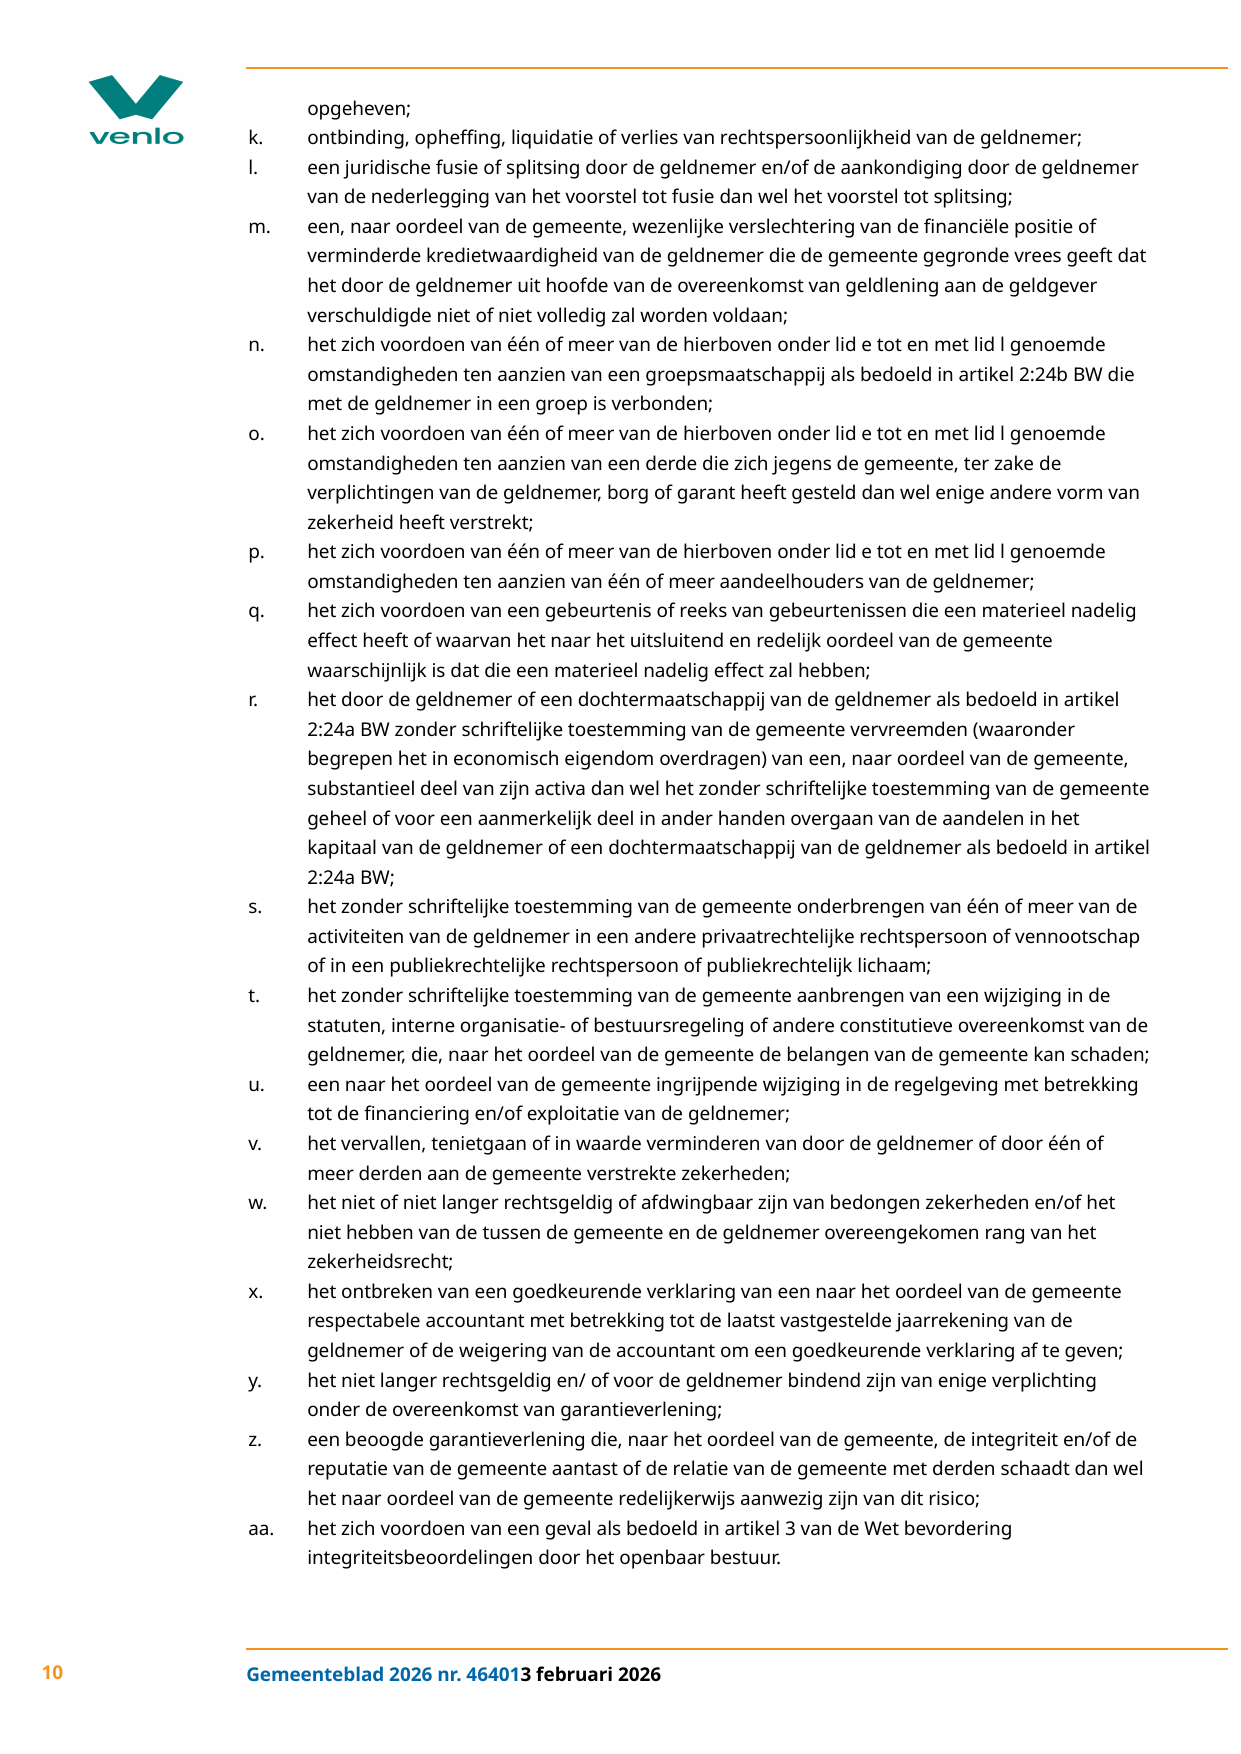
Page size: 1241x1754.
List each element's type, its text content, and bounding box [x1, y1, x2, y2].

list het ontbreken van een goedkeurende verklaring van een naar het oordeel van de gemeente respectabele accountant met betrekking tot de laatst vastgestelde jaarrekening van de geldnemer of de weigering van de accountant om een goedkeurende verklaring af te geven; [248, 1278, 1152, 1363]
list het zonder schriftelijke toestemming van de gemeente onderbrengen van één of meer van de activiteiten van de geldnemer in een andere privaatrechtelijke rechtspersoon of vennootschap of in een publiekrechtelijke rechtspersoon of publiekrechtelijk lichaam; [248, 893, 1152, 978]
list het zich voordoen van een gebeurtenis of reeks van gebeurtenissen die een materieel nadelig effect heeft of waarvan het naar het uitsluitend en redelijk oordeel van de gemeente waarschijnlijk is dat die een materieel nadelig effect zal hebben; [248, 598, 1152, 683]
list het zich voordoen van één of meer van de hierboven onder lid e tot en met lid l genoemde omstandigheden ten aanzien van een derde die zich jegens de gemeente, ter zake de verplichtingen van de geldnemer, borg of garant heeft gesteld dan wel enige andere vorm van zekerheid heeft verstrekt; [248, 420, 1152, 535]
list een naar het oordeel van de gemeente ingrijpende wijziging in de regelgeving met betrekking tot de financiering en/of exploitatie van de geldnemer; [248, 1071, 1152, 1126]
list een, naar oordeel van de gemeente, wezenlijke verslechtering van de financiële positie of verminderde kredietwaardigheid van de geldnemer die de gemeente gegronde vrees geeft dat het door de geldnemer uit hoofde van de overeenkomst van geldlening aan de geldgever verschuldigde niet of niet volledig zal worden voldaan; [248, 213, 1152, 328]
list het zich voordoen van één of meer van de hierboven onder lid e tot en met lid l genoemde omstandigheden ten aanzien van één of meer aandeelhouders van de geldnemer; [248, 538, 1152, 594]
list ontbinding, opheffing, liquidatie of verlies van rechtspersoonlijkheid van de geldnemer; [248, 124, 1152, 150]
list het zich voordoen van één of meer van de hierboven onder lid e tot en met lid l genoemde omstandigheden ten aanzien van een groepsmaatschappij als bedoeld in artikel 2:24b BW die met de geldnemer in een groep is verbonden; [248, 331, 1152, 416]
list het vervallen, tenietgaan of in waarde verminderen van door de geldnemer of door één of meer derden aan de gemeente verstrekte zekerheden; [248, 1130, 1152, 1186]
picture [41, 47, 231, 172]
list het niet langer rechtsgeldig en/ of voor de geldnemer bindend zijn van enige verplichting onder de overeenkomst van garantieverlening; [248, 1367, 1152, 1422]
list het niet of niet langer rechtsgeldig of afdwingbaar zijn van bedongen zekerheden en/of het niet hebben van de tussen de gemeente en de geldnemer overeengekomen rang van het zekerheidsrecht; [248, 1189, 1152, 1274]
list opgeheven; [248, 95, 1152, 121]
list het zich voordoen van een geval als bedoeld in artikel 3 van de Wet bevordering integriteitsbeoordelingen door het openbaar bestuur. [248, 1515, 1152, 1570]
list een beoogde garantieverlening die, naar het oordeel van de gemeente, de integriteit en/of de reputatie van de gemeente aantast of de relatie van de gemeente met derden schaadt dan wel het naar oordeel van de gemeente redelijkerwijs aanwezig zijn van dit risico; [248, 1426, 1152, 1511]
list het door de geldnemer of een dochtermaatschappij van de geldnemer als bedoeld in artikel 2:24a BW zonder schriftelijke toestemming van de gemeente vervreemden (waaronder begrepen het in economisch eigendom overdragen) van een, naar oordeel van de gemeente, substantieel deel van zijn activa dan wel het zonder schriftelijke toestemming van de gemeente geheel of voor een aanmerkelijk deel in ander handen overgaan van de aandelen in het kapitaal van de geldnemer of een dochtermaatschappij van de geldnemer als bedoeld in artikel 2:24a BW; [248, 686, 1152, 890]
list een juridische fusie of splitsing door de geldnemer en/of de aankondiging door de geldnemer van de nederlegging van het voorstel tot fusie dan wel het voorstel tot splitsing; [248, 154, 1152, 209]
list het zonder schriftelijke toestemming van de gemeente aanbrengen van een wijziging in de statuten, interne organisatie- of bestuursregeling of andere constitutieve overeenkomst van de geldnemer, die, naar het oordeel van de gemeente de belangen van de gemeente kan schaden; [248, 982, 1152, 1067]
